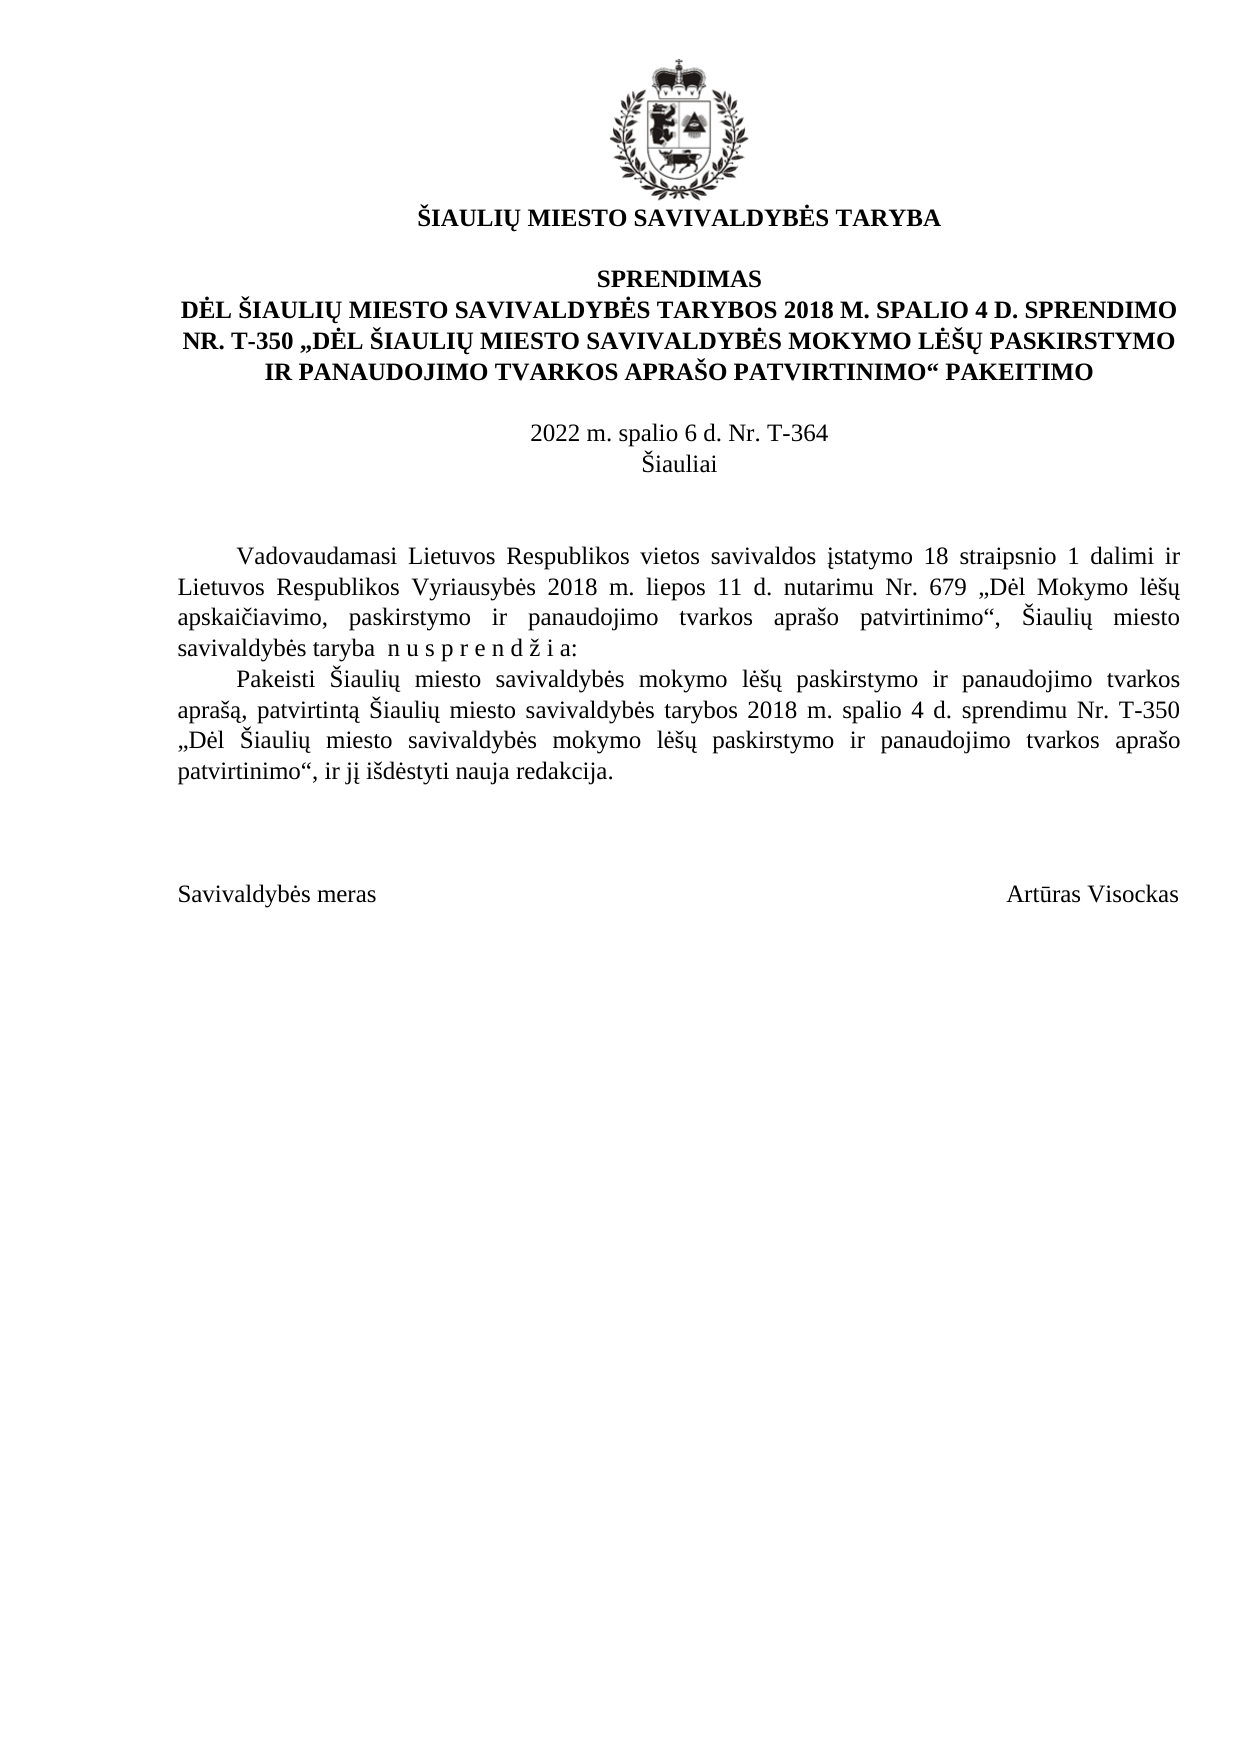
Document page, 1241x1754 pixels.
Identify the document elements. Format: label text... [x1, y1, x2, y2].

text Pakeisti Šiaulių miesto savivaldybės mokymo lėšų paskirstymo ir panaudojimo tvarkos aprašą, patvirtintą Šiaulių miesto savivaldybės tarybos 2018 m. spalio 4 d. sprendimu Nr. T-350 „Dėl Šiaulių miesto savivaldybės mokymo lėšų paskirstymo ir panaudojimo tvarkos aprašo patvirtinimo“, ir jį išdėstyti nauja redakcija. [177, 664, 1181, 785]
text Savivaldybės meras Artūras Visockas [177, 879, 1181, 908]
text ŠIAULIŲ MIESTO SAVIVALDYBĖS TARYBA [177, 203, 1181, 232]
text 2022 m. spalio 6 d. Nr. T-364 [177, 418, 1181, 447]
text DĖL ŠIAULIŲ MIESTO SAVIVALDYBĖS TARYBOS 2018 M. SPALIO 4 D. SPRENDIMO NR. T-350 „DĖL ŠIAULIŲ MIESTO SAVIVALDYBĖS MOKYMO LĖŠŲ PASKIRSTYMO IR PANAUDOJIMO TVARKOS APRAŠO PATVIRTINIMO“ PAKEITIMO [177, 295, 1181, 385]
text Šiauliai [177, 449, 1181, 478]
text Vadovaudamasi Lietuvos Respublikos vietos savivaldos įstatymo 18 straipsnio 1 dalimi ir Lietuvos Respublikos Vyriausybės 2018 m. liepos 11 d. nutarimu Nr. 679 „Dėl Mokymo lėšų apskaičiavimo, paskirstymo ir panaudojimo tvarkos aprašo patvirtinimo“, Šiaulių miesto savivaldybės taryba n u s p r e n d ž i a: [177, 541, 1181, 662]
text SPRENDIMAS [177, 264, 1181, 293]
